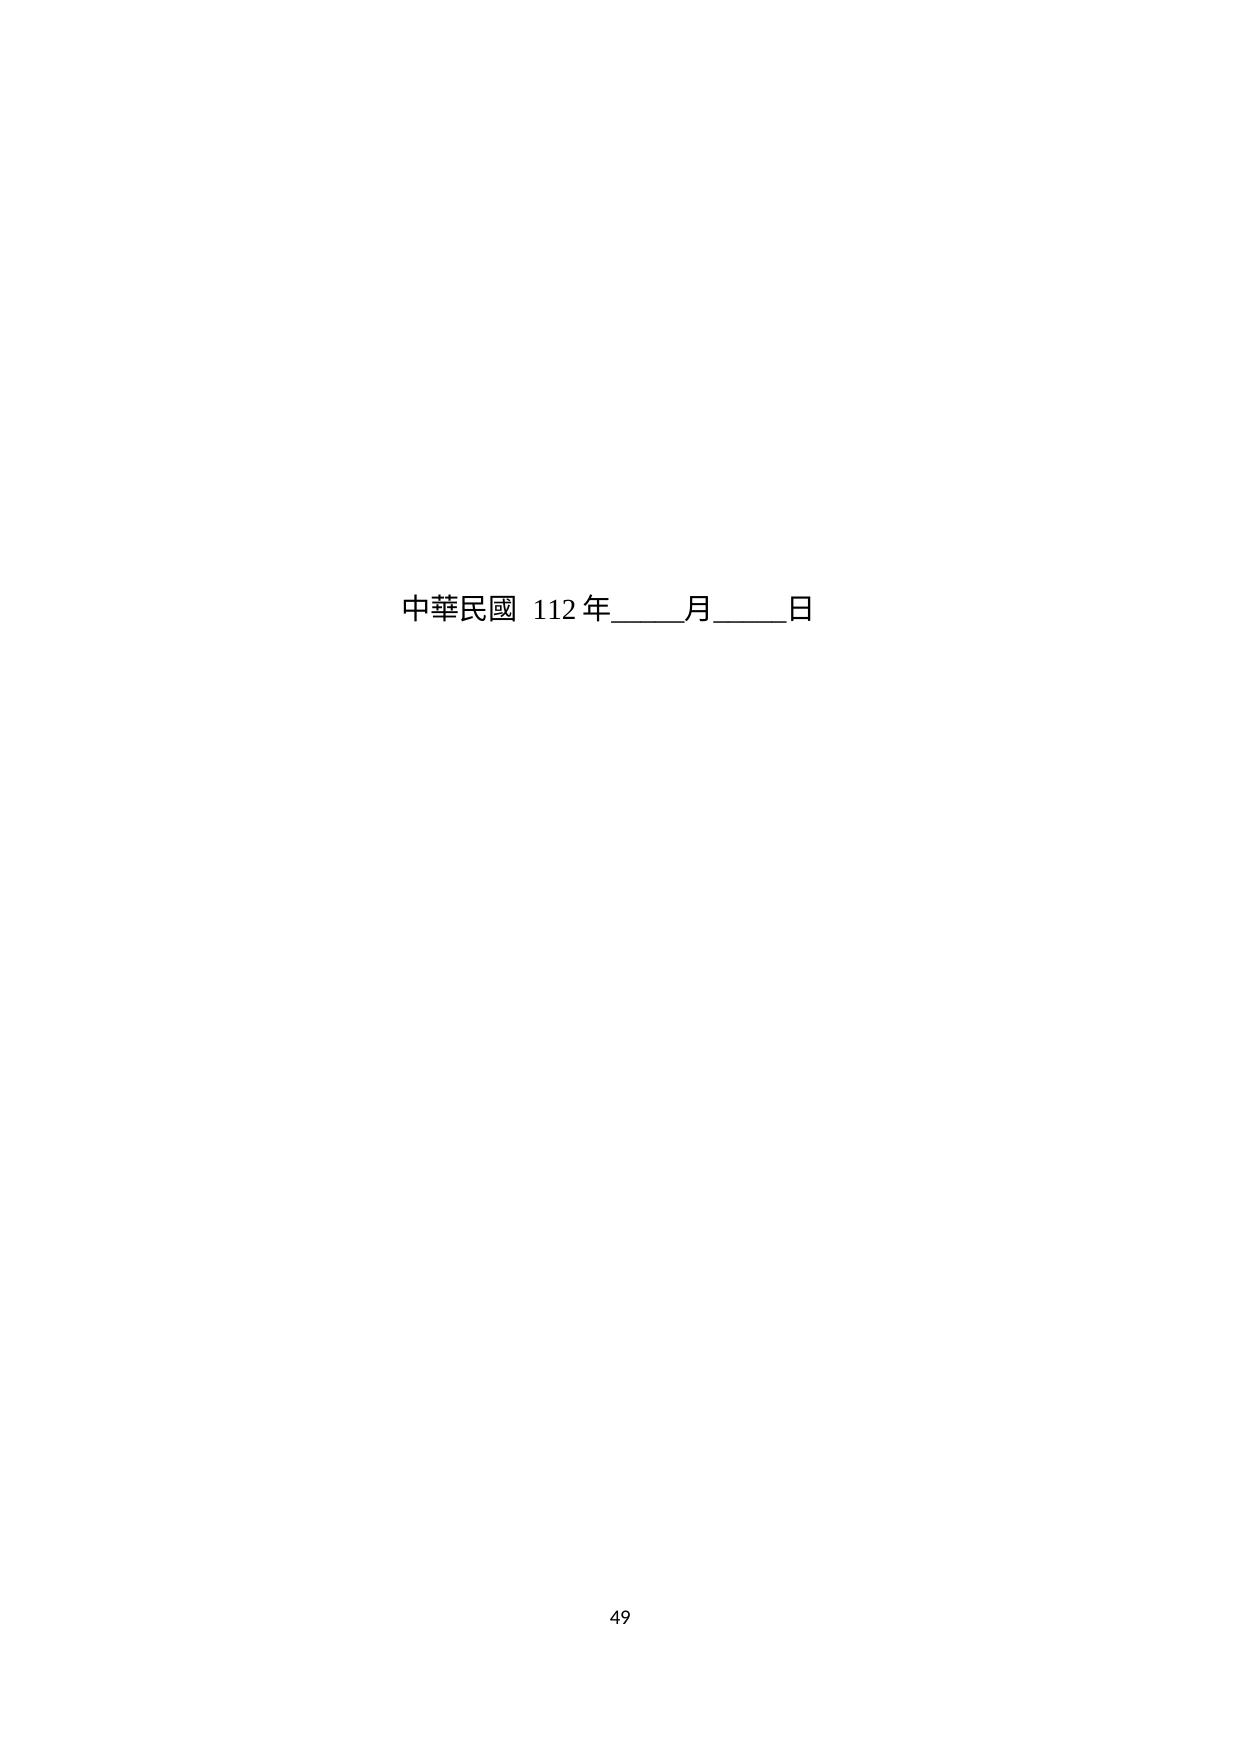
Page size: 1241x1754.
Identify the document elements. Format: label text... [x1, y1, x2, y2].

text 中華民國 112年_____月_____日 [133, 565, 1084, 627]
